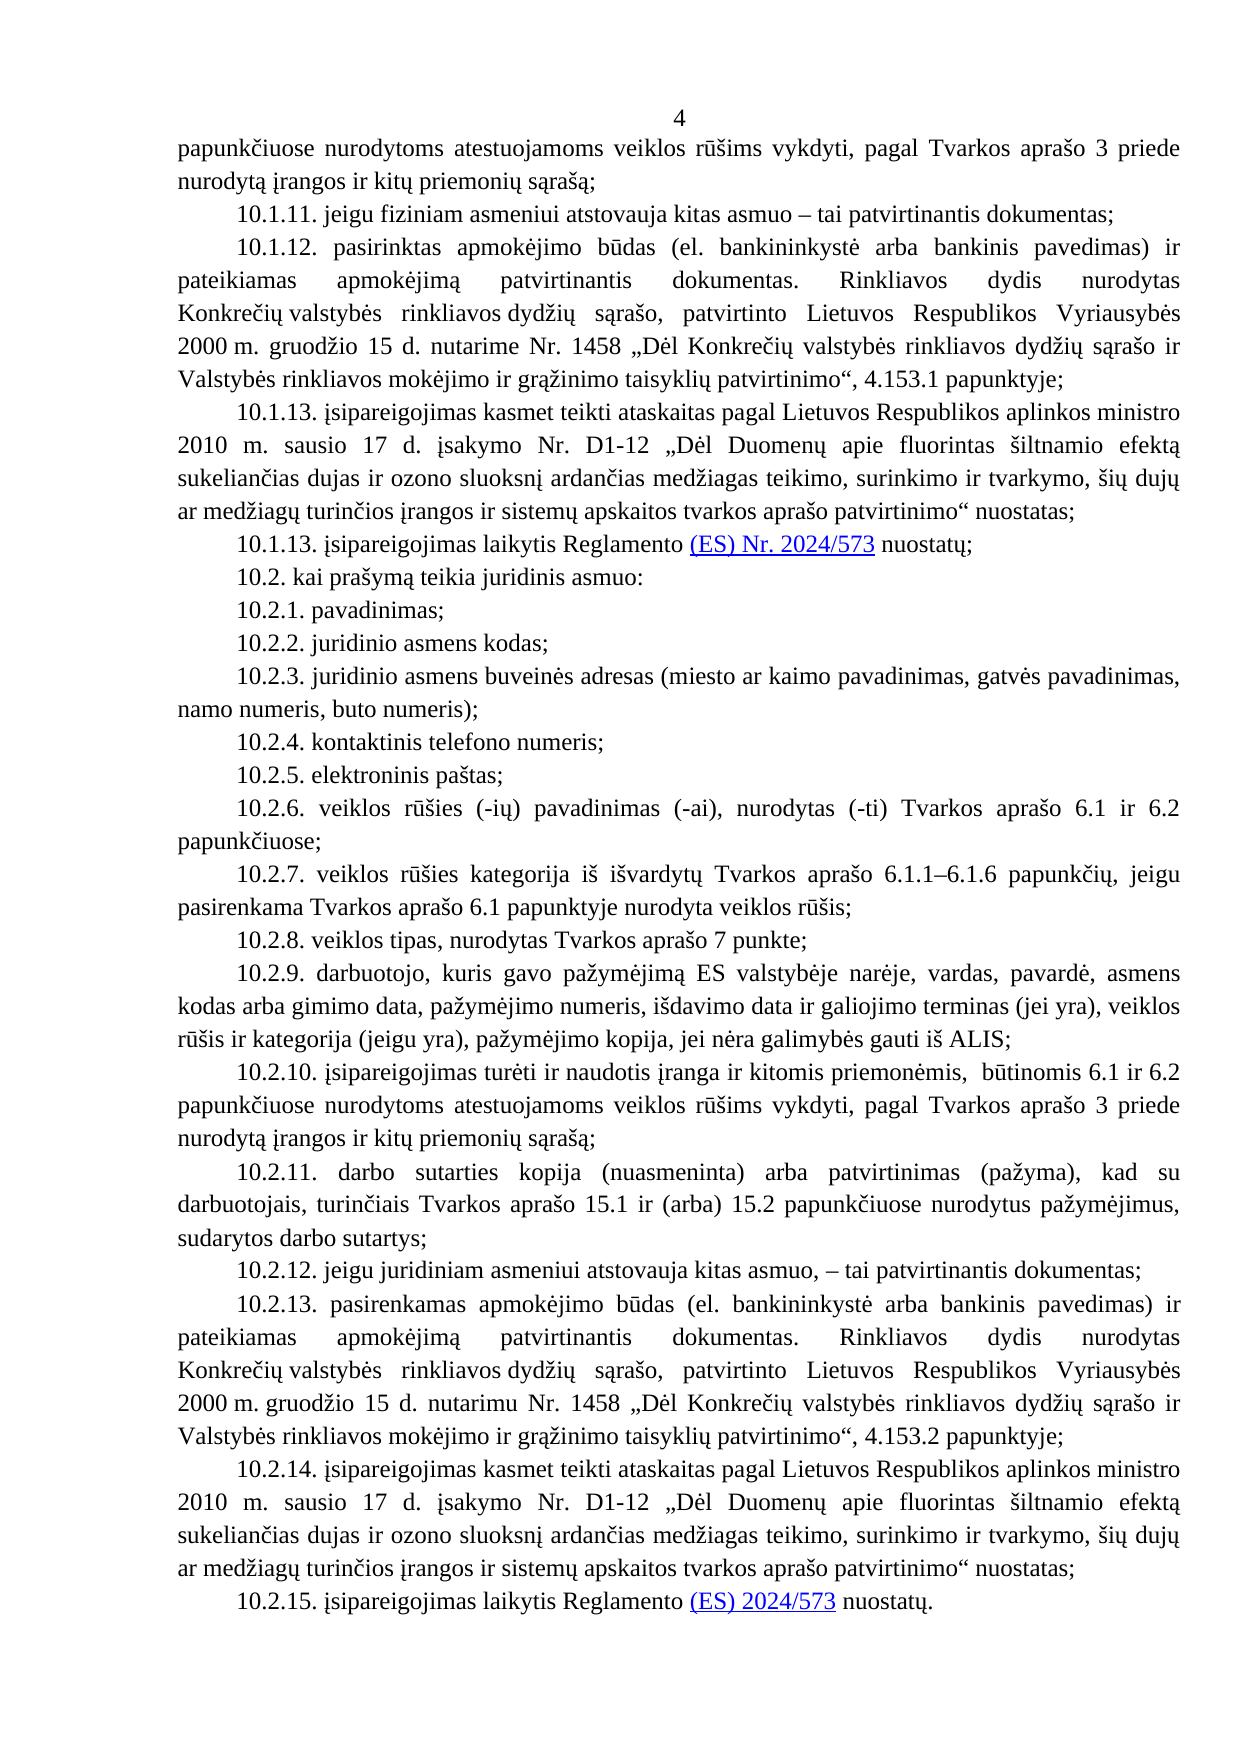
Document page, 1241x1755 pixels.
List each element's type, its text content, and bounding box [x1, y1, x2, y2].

text 10.2.12. jeigu juridiniam asmeniui atstovauja kitas asmuo, – tai patvirtinantis dokumentas; [177, 1256, 1181, 1284]
text 10.1.13. įsipareigojimas kasmet teikti ataskaitas pagal Lietuvos Respublikos aplinkos ministro 2010 m. sausio 17 d. įsakymo Nr. D1-12 „Dėl Duomenų apie fluorintas šiltnamio efektą sukeliančias dujas ir ozono sluoksnį ardančias medžiagas teikimo, surinkimo ir tvarkymo, šių dujų ar medžiagų turinčios įrangos ir sistemų apskaitos tvarkos aprašo patvirtinimo“ nuostatas; [177, 397, 1181, 525]
text 10.1.13. įsipareigojimas laikytis Reglamento (ES) Nr. 2024/573 nuostatų; [177, 529, 1181, 558]
text 10.2.3. juridinio asmens buveinės adresas (miesto ar kaimo pavadinimas, gatvės pavadinimas, namo numeris, buto numeris); [177, 661, 1181, 723]
text 10.2.13. pasirenkamas apmokėjimo būdas (el. bankininkystė arba bankinis pavedimas) ir pateikiamas apmokėjimą patvirtinantis dokumentas. Rinkliavos dydis nurodytas Konkrečių valstybės rinkliavos dydžių sąrašo, patvirtinto Lietuvos Respublikos Vyriausybės 2000 m. gruodžio 15 d. nutarimu Nr. 1458 „Dėl Konkrečių valstybės rinkliavos dydžių sąrašo ir Valstybės rinkliavos mokėjimo ir grąžinimo taisyklių patvirtinimo“, 4.153.2 papunktyje; [177, 1289, 1181, 1449]
text 10.2.4. kontaktinis telefono numeris; [177, 727, 1181, 756]
text 10.2.7. veiklos rūšies kategorija iš išvardytų Tvarkos aprašo 6.1.1–6.1.6 papunkčių, jeigu pasirenkama Tvarkos aprašo 6.1 papunktyje nurodyta veiklos rūšis; [177, 859, 1181, 921]
text 10.2.8. veiklos tipas, nurodytas Tvarkos aprašo 7 punkte; [177, 925, 1181, 954]
text 10.2.1. pavadinimas; [177, 595, 1181, 624]
text 10.2. kai prašymą teikia juridinis asmuo: [177, 562, 1181, 591]
text 10.2.10. įsipareigojimas turėti ir naudotis įranga ir kitomis priemonėmis, būtinomis 6.1 ir 6.2 papunkčiuose nurodytoms atestuojamoms veiklos rūšims vykdyti, pagal Tvarkos aprašo 3 priede nurodytą įrangos ir kitų priemonių sąrašą; [177, 1057, 1181, 1152]
text 10.2.15. įsipareigojimas laikytis Reglamento (ES) 2024/573 nuostatų. [177, 1586, 1181, 1614]
text 10.1.11. jeigu fiziniam asmeniui atstovauja kitas asmuo – tai patvirtinantis dokumentas; [177, 199, 1181, 228]
text papunkčiuose nurodytoms atestuojamoms veiklos rūšims vykdyti, pagal Tvarkos aprašo 3 priede nurodytą įrangos ir kitų priemonių sąrašą; [177, 133, 1181, 195]
text 10.2.11. darbo sutarties kopija (nuasmeninta) arba patvirtinimas (pažyma), kad su darbuotojais, turinčiais Tvarkos aprašo 15.1 ir (arba) 15.2 papunkčiuose nurodytus pažymėjimus, sudarytos darbo sutartys; [177, 1157, 1181, 1251]
text 10.2.14. įsipareigojimas kasmet teikti ataskaitas pagal Lietuvos Respublikos aplinkos ministro 2010 m. sausio 17 d. įsakymo Nr. D1-12 „Dėl Duomenų apie fluorintas šiltnamio efektą sukeliančias dujas ir ozono sluoksnį ardančias medžiagas teikimo, surinkimo ir tvarkymo, šių dujų ar medžiagų turinčios įrangos ir sistemų apskaitos tvarkos aprašo patvirtinimo“ nuostatas; [177, 1454, 1181, 1582]
text 10.2.6. veiklos rūšies (-ių) pavadinimas (-ai), nurodytas (-ti) Tvarkos aprašo 6.1 ir 6.2 papunkčiuose; [177, 793, 1181, 855]
text 10.1.12. pasirinktas apmokėjimo būdas (el. bankininkystė arba bankinis pavedimas) ir pateikiamas apmokėjimą patvirtinantis dokumentas. Rinkliavos dydis nurodytas Konkrečių valstybės rinkliavos dydžių sąrašo, patvirtinto Lietuvos Respublikos Vyriausybės 2000 m. gruodžio 15 d. nutarime Nr. 1458 „Dėl Konkrečių valstybės rinkliavos dydžių sąrašo ir Valstybės rinkliavos mokėjimo ir grąžinimo taisyklių patvirtinimo“, 4.153.1 papunktyje; [177, 232, 1181, 393]
text 10.2.2. juridinio asmens kodas; [177, 628, 1181, 657]
text 10.2.5. elektroninis paštas; [177, 760, 1181, 789]
text 10.2.9. darbuotojo, kuris gavo pažymėjimą ES valstybėje narėje, vardas, pavardė, asmens kodas arba gimimo data, pažymėjimo numeris, išdavimo data ir galiojimo terminas (jei yra), veiklos rūšis ir kategorija (jeigu yra), pažymėjimo kopija, jei nėra galimybės gauti iš ALIS; [177, 958, 1181, 1053]
